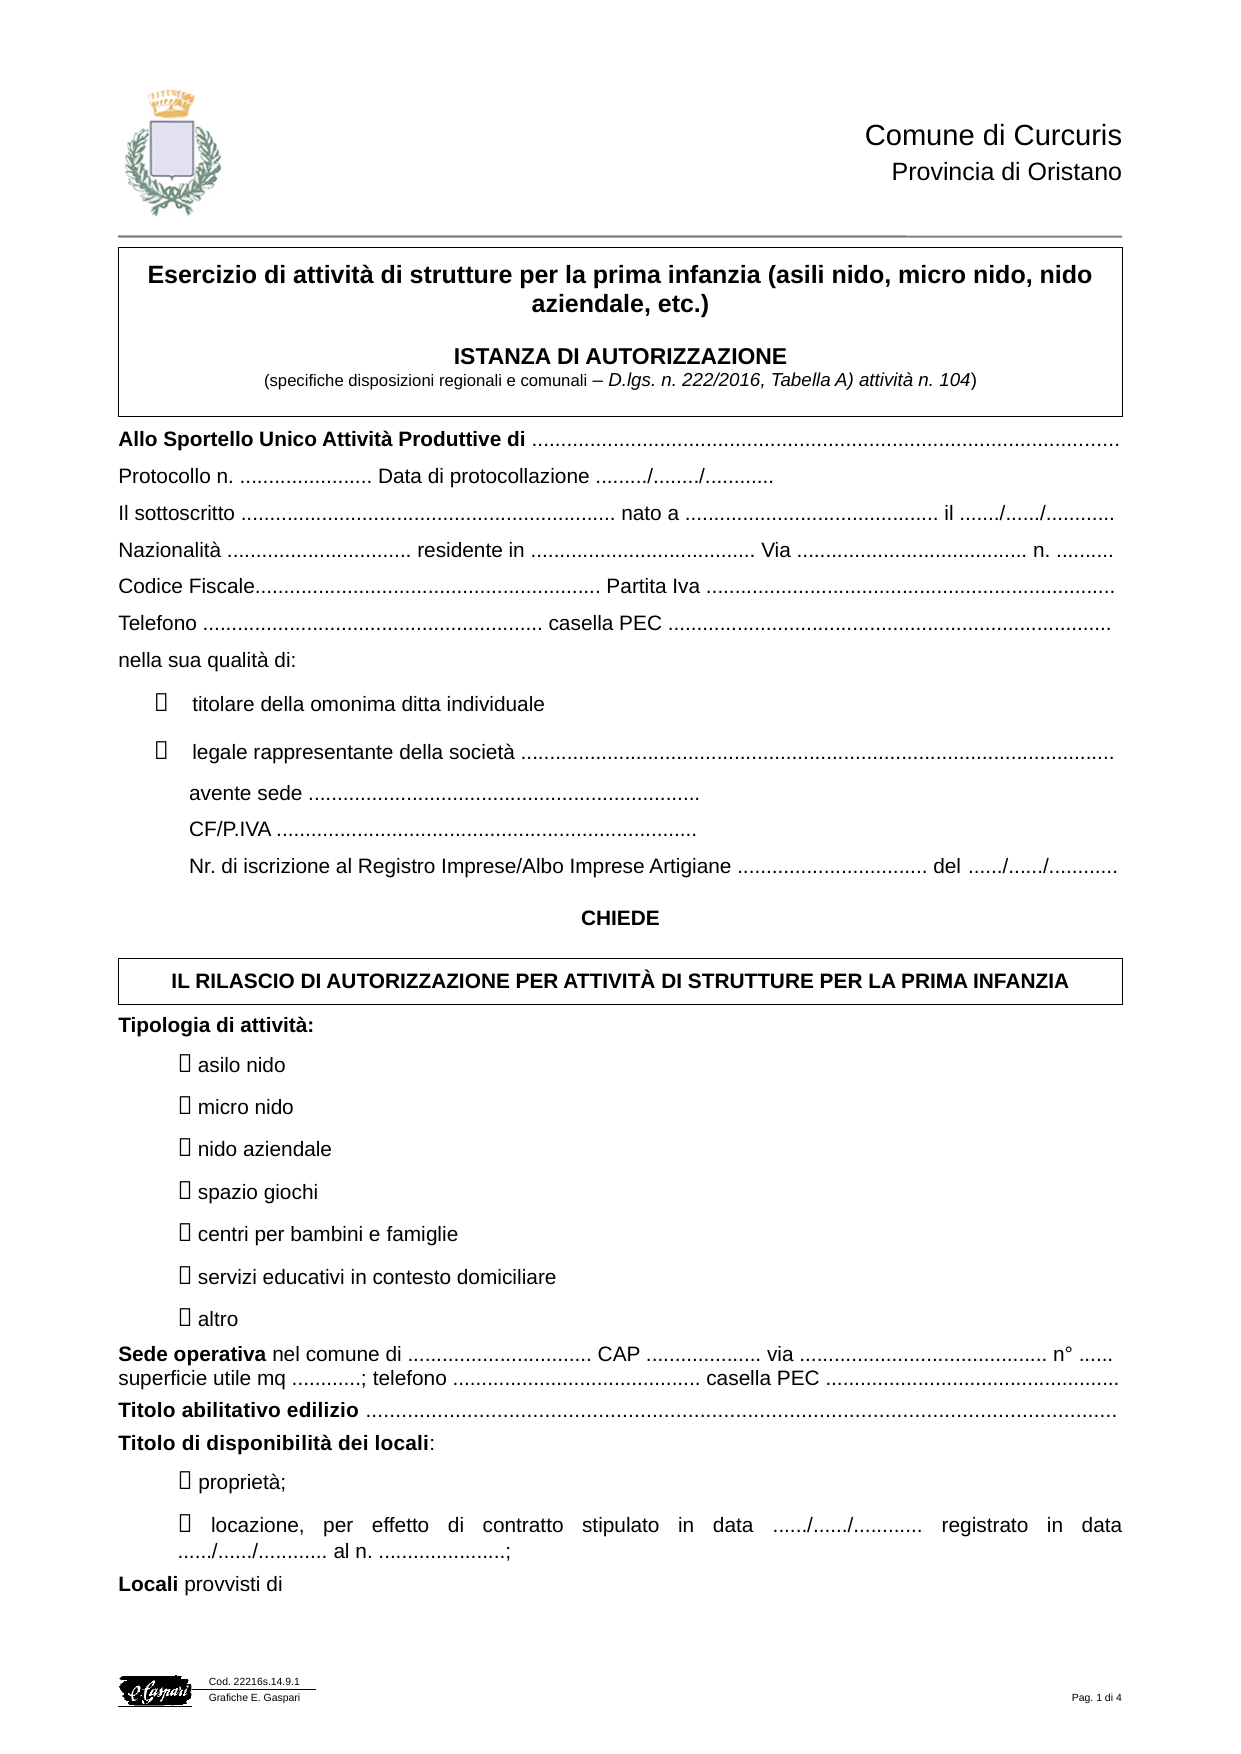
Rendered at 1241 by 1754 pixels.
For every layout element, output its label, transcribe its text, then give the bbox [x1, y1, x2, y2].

text Locali provvisti di [118, 1572, 1122, 1596]
text nella sua qualità di: [118, 648, 1122, 672]
text Sede operativa nel comune di ................................ CAP .................... via ........................................... n° ...... superficie utile mq ............; telefono ........................................... casella PEC ................................................... [118, 1342, 1122, 1390]
text Provincia di Oristano [224, 157, 1122, 185]
text Protocollo n. ....................... Data di protocollazione ........./......../............ [118, 464, 1122, 488]
text Tipologia di attività: [118, 1013, 1122, 1037]
picture [118, 1674, 192, 1706]
text  nido aziendale [177, 1130, 1122, 1164]
text Il sottoscritto ................................................................. nato a ............................................ il ......./....../............ [118, 501, 1122, 525]
text  altro [177, 1300, 1122, 1334]
text Nr. di iscrizione al Registro Imprese/Albo Imprese Artigiane ................................. del ....../....../............ [189, 854, 1122, 878]
table_header IL RILASCIO DI AUTORIZZAZIONE PER ATTIVITÀ DI STRUTTURE PER LA PRIMA INFANZIA [119, 959, 1122, 1004]
text  spazio giochi [177, 1172, 1122, 1207]
text Codice Fiscale............................................................ Partita Iva ....................................................................... [118, 574, 1122, 598]
text Comune di Curcuris [224, 118, 1122, 152]
text CF/P.IVA ......................................................................... [189, 817, 1122, 841]
text  locazione, per effetto di contratto stipulato in data ....../....../............ registrato in data ....../....../............ al n. ......................; [177, 1505, 1122, 1563]
text  servizi educativi in contesto domiciliare [177, 1257, 1122, 1291]
text Titolo abilitativo edilizio .............................................................................................................................. [118, 1398, 1122, 1422]
text  centri per bambini e famiglie [177, 1215, 1122, 1249]
text  proprietà; [177, 1463, 1122, 1497]
text  asilo nido [177, 1045, 1122, 1079]
table_header Esercizio di attività di strutture per la prima infanzia (asili nido, micro nido, nido aziendale, etc.) ISTANZA DI AUTORIZZAZIONE (specifiche disposizioni regionali e comunali – D.lgs. n. 222/2016, Tabella A) attività n. 104) [119, 248, 1122, 416]
text Allo Sportello Unico Attività Produttive di [118, 427, 1122, 451]
text  micro nido [177, 1088, 1122, 1122]
text Telefono ........................................................... casella PEC ............................................................................. [118, 611, 1122, 635]
text Nazionalità ................................ residente in ....................................... Via ........................................ n. .......... [118, 538, 1122, 562]
text  legale rappresentante della società ....................................................................................................... [153, 732, 1122, 767]
picture [122, 87, 224, 219]
text  titolare della omonima ditta individuale [153, 685, 1122, 719]
text CHIEDE [118, 906, 1122, 930]
text avente sede .................................................................... [189, 780, 1122, 804]
text Titolo di disponibilità dei locali: [118, 1431, 1122, 1454]
